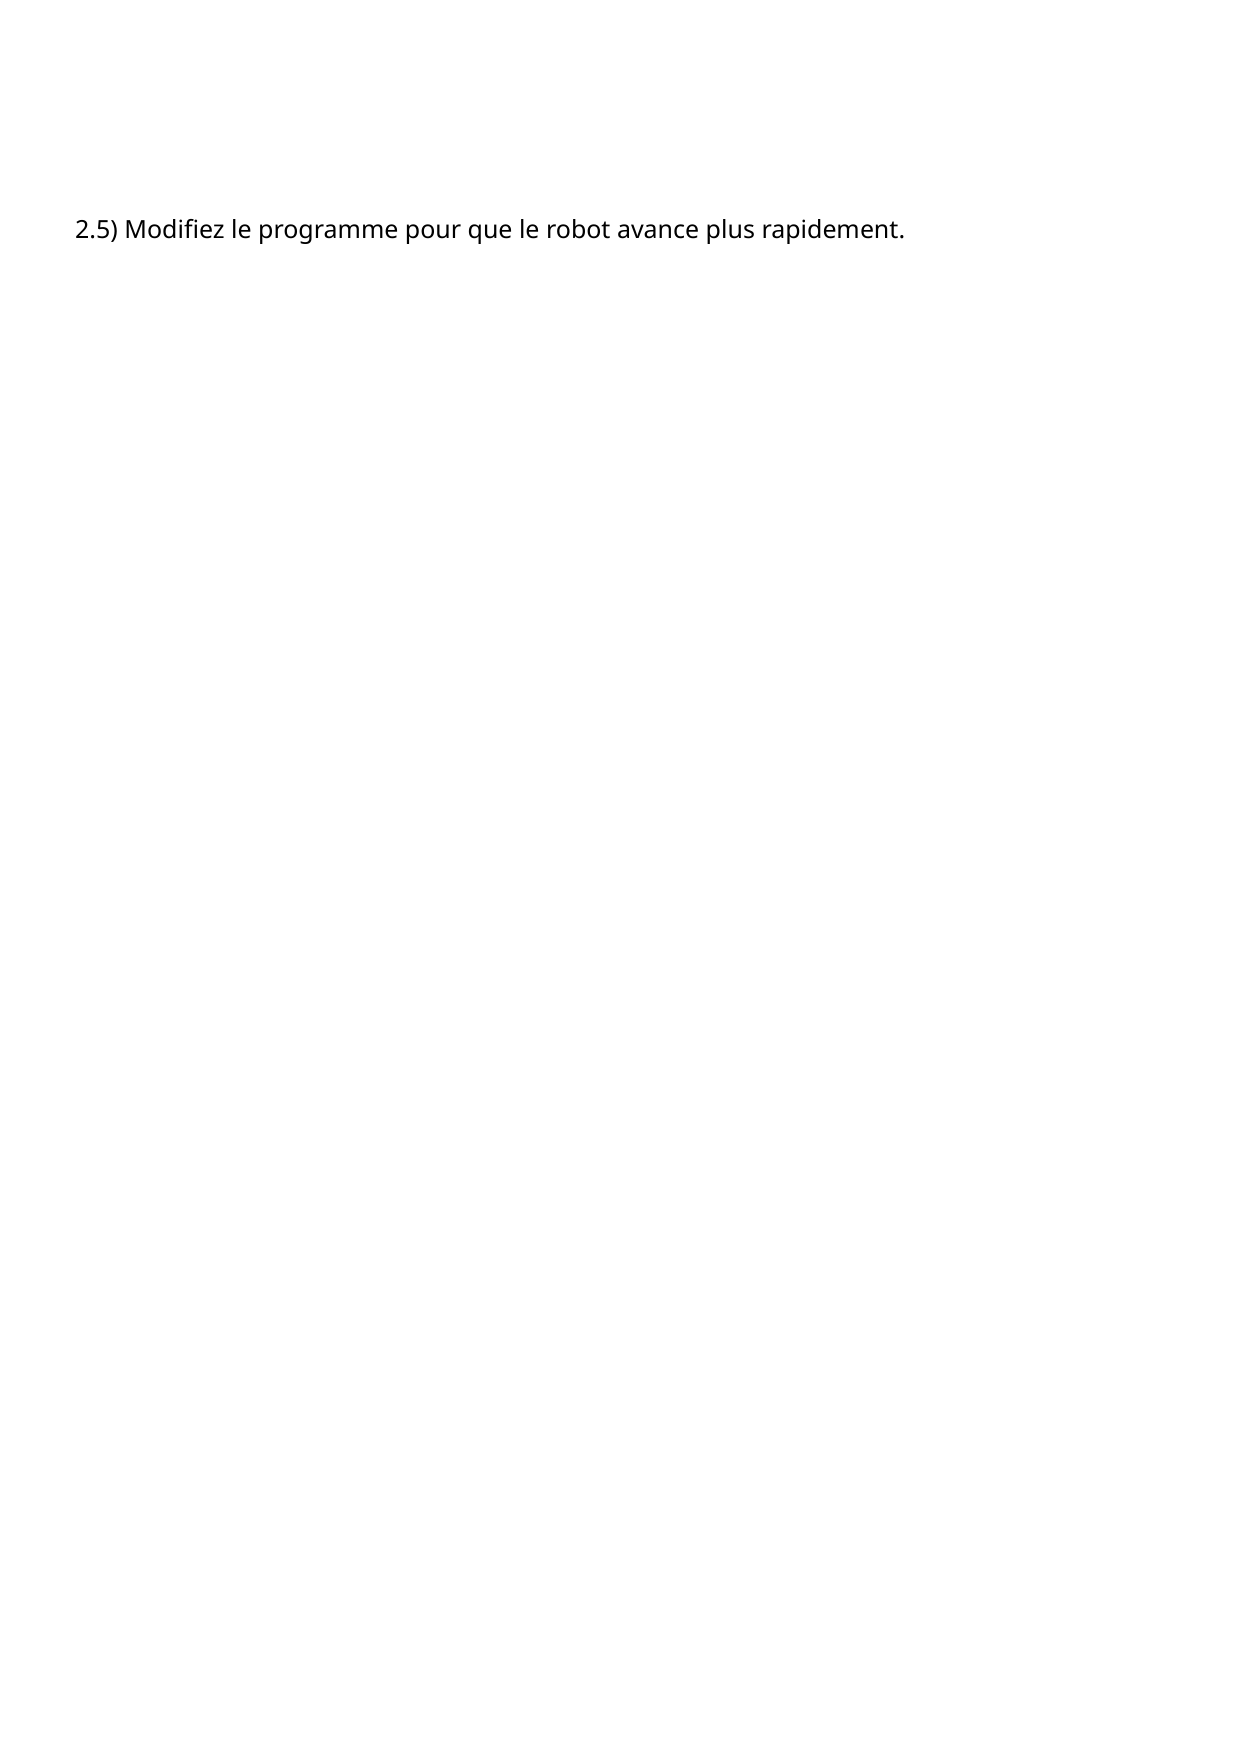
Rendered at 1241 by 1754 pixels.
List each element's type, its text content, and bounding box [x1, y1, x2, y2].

text 2.5) Modifiez le programme pour que le robot avance plus rapidement. [75, 211, 1165, 245]
